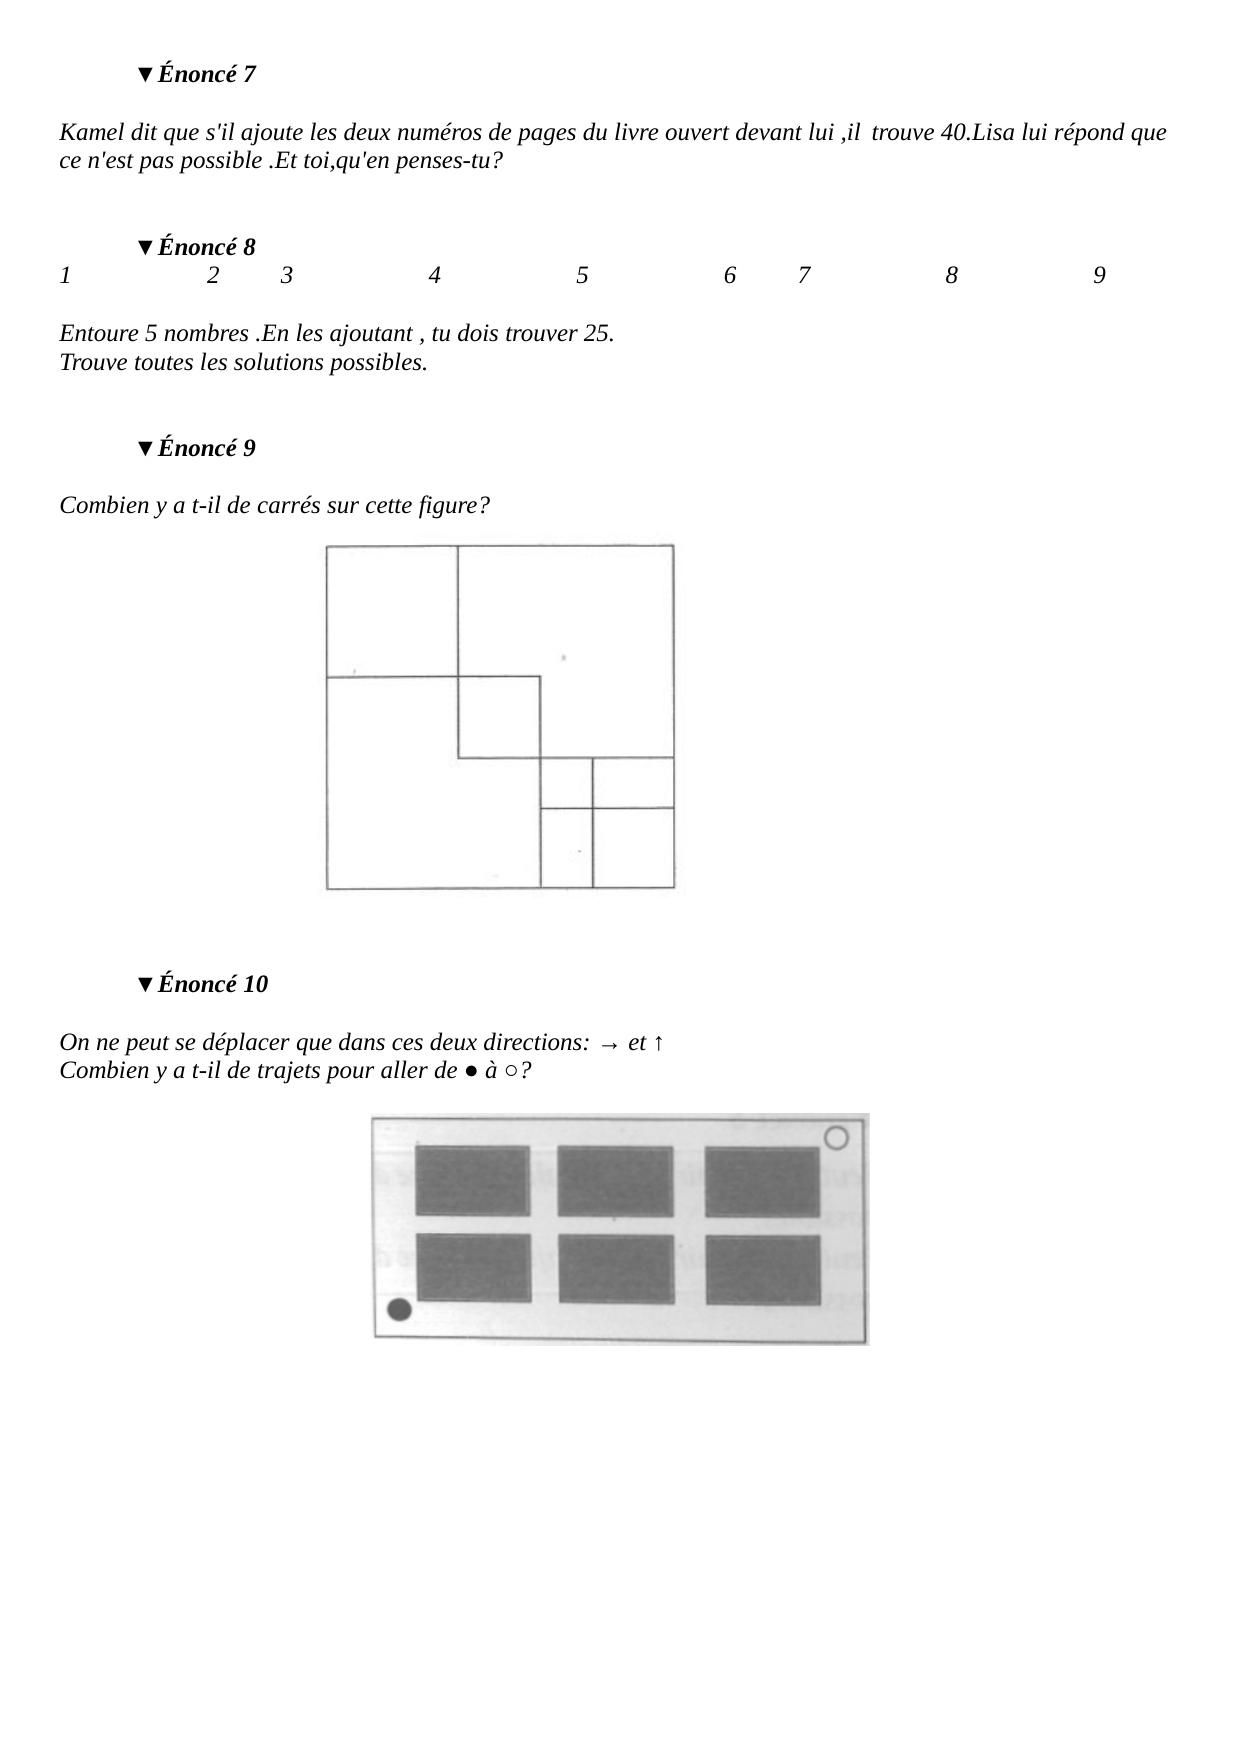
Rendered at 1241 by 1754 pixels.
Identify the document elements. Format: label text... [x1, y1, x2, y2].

text Entoure 5 nombres .En les ajoutant , tu dois trouver 25. [59, 318, 1181, 347]
text Combien y a t-il de trajets pour aller de ● à ○? [59, 1056, 1181, 1084]
text Combien y a t-il de carrés sur cette figure? [59, 490, 1181, 519]
text ▼Énoncé 8 [59, 232, 1181, 260]
text ▼Énoncé 10 [59, 969, 1181, 998]
text ▼Énoncé 7 [59, 59, 1181, 88]
text Trouve toutes les solutions possibles. [59, 347, 1181, 375]
text Kamel dit que s'il ajoute les deux numéros de pages du livre ouvert devant lui ,il trouve 40.Lisa lui répond que ce n'est pas possible .Et toi,qu'en penses-tu? [59, 117, 1181, 174]
picture [370, 1113, 870, 1346]
text 1 2 3 4 5 6 7 8 9 [59, 260, 1181, 289]
text ▼Énoncé 9 [59, 433, 1181, 462]
text On ne peut se déplacer que dans ces deux directions: → et ↑ [59, 1027, 1181, 1056]
